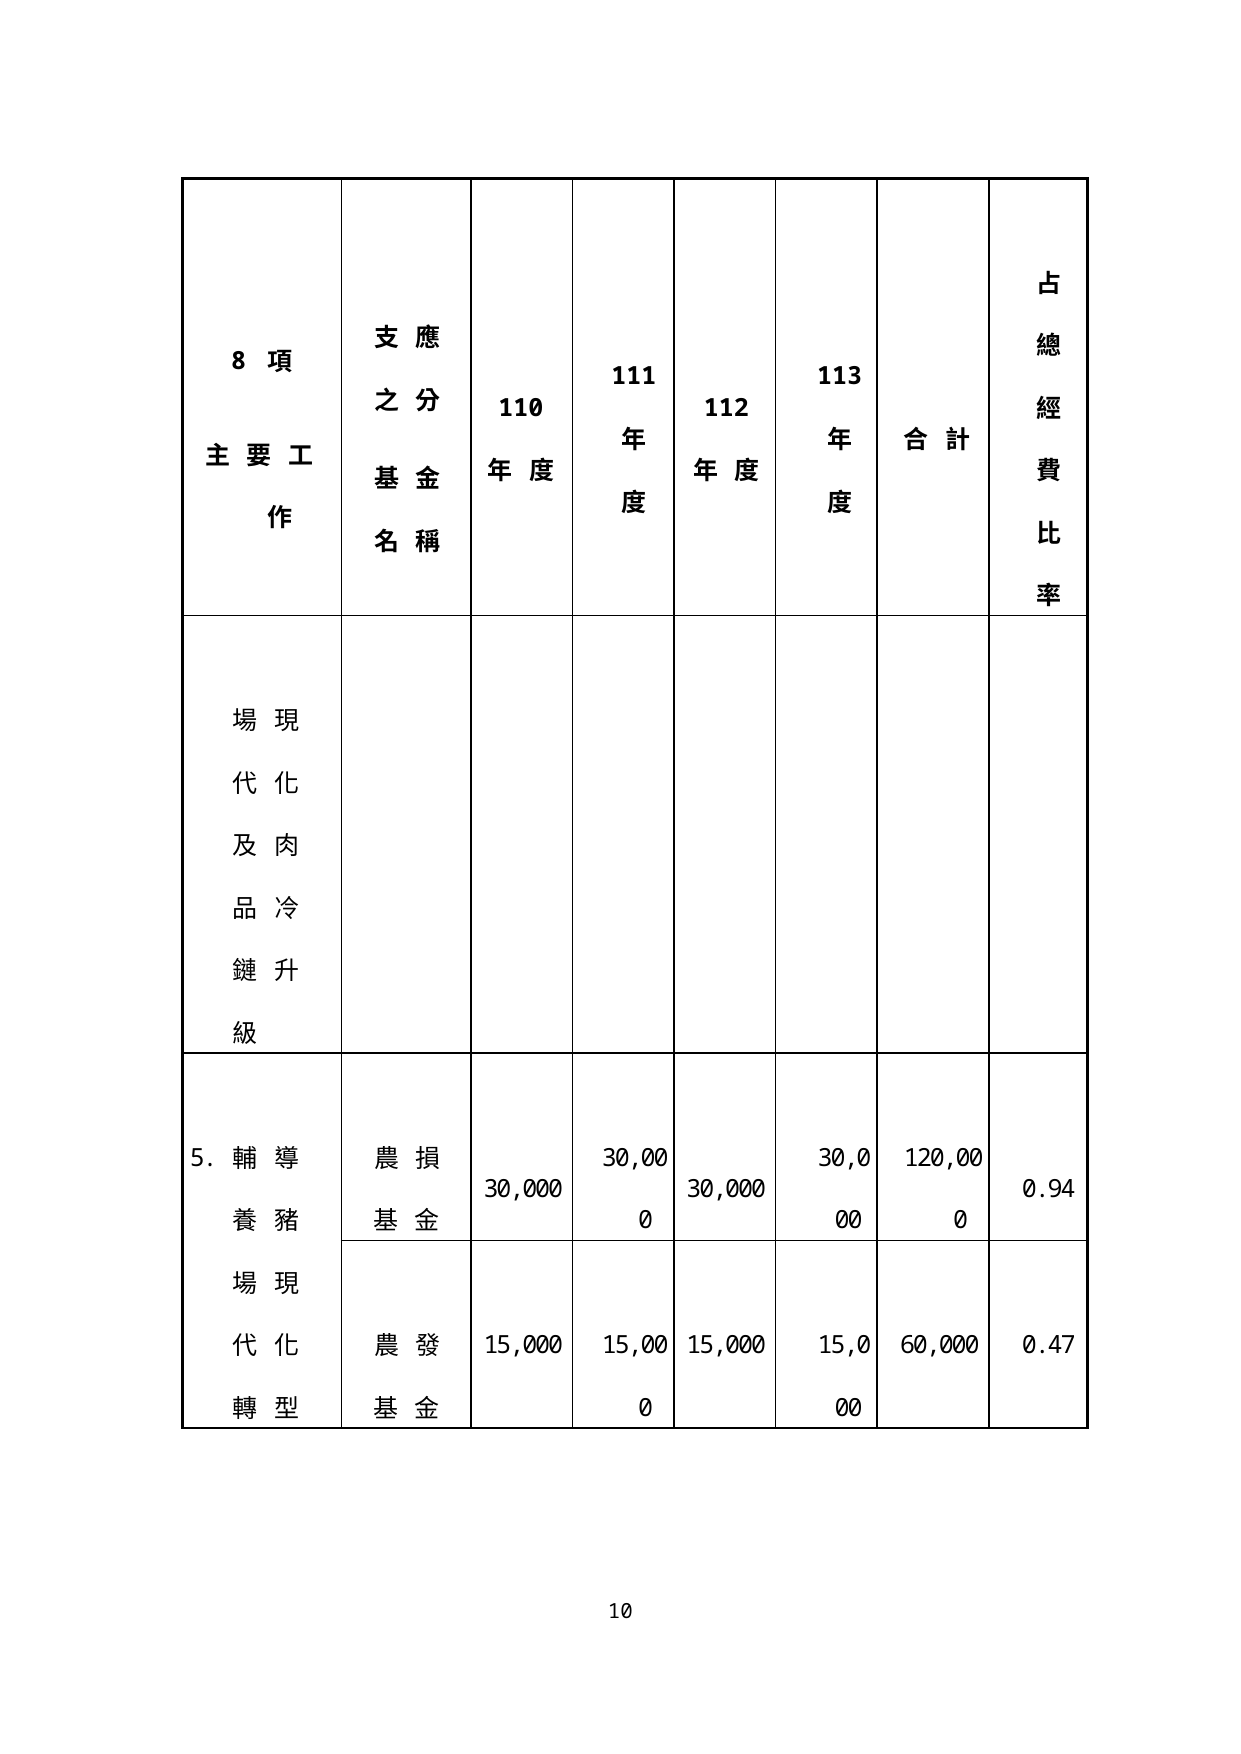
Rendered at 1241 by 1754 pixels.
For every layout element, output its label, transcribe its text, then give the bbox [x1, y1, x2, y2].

table_cell 30,000 [472, 1054, 572, 1240]
table_cell [472, 616, 572, 1052]
table_header 112年度 [675, 180, 775, 615]
table_cell 30,000 [776, 1054, 876, 1240]
table_header 支應之分 基金名稱 [342, 180, 470, 615]
table_header 110年度 [472, 180, 572, 615]
table_cell 15,000 [675, 1241, 775, 1427]
table_cell 農損基金 [342, 1054, 470, 1240]
table_cell 15,000 [573, 1241, 673, 1427]
table_header 113年度 [776, 180, 876, 615]
table_header 8項 主要工作 [184, 180, 341, 615]
table_cell 30,000 [675, 1054, 775, 1240]
table_cell 15,000 [472, 1241, 572, 1427]
table_cell 120,000 [878, 1054, 988, 1240]
table_cell 場現代化及肉品冷鏈升級 [184, 616, 341, 1052]
table_cell 農發基金 [342, 1241, 470, 1427]
table_cell [776, 616, 876, 1052]
table_header 111年度 [573, 180, 673, 615]
table_cell [342, 616, 470, 1052]
table_cell 5.輔導養豬場現代化轉型 [184, 1054, 341, 1427]
table_header 占總經費比率 [990, 180, 1086, 615]
table_cell [573, 616, 673, 1052]
table_cell 60,000 [878, 1241, 988, 1427]
table_cell 30,000 [573, 1054, 673, 1240]
table_cell 0.94 [990, 1054, 1086, 1240]
table_cell 15,000 [776, 1241, 876, 1427]
table_cell [878, 616, 988, 1052]
table_header 合計 [878, 180, 988, 615]
table_cell [675, 616, 775, 1052]
table_cell [990, 616, 1086, 1052]
table_cell 0.47 [990, 1241, 1086, 1427]
